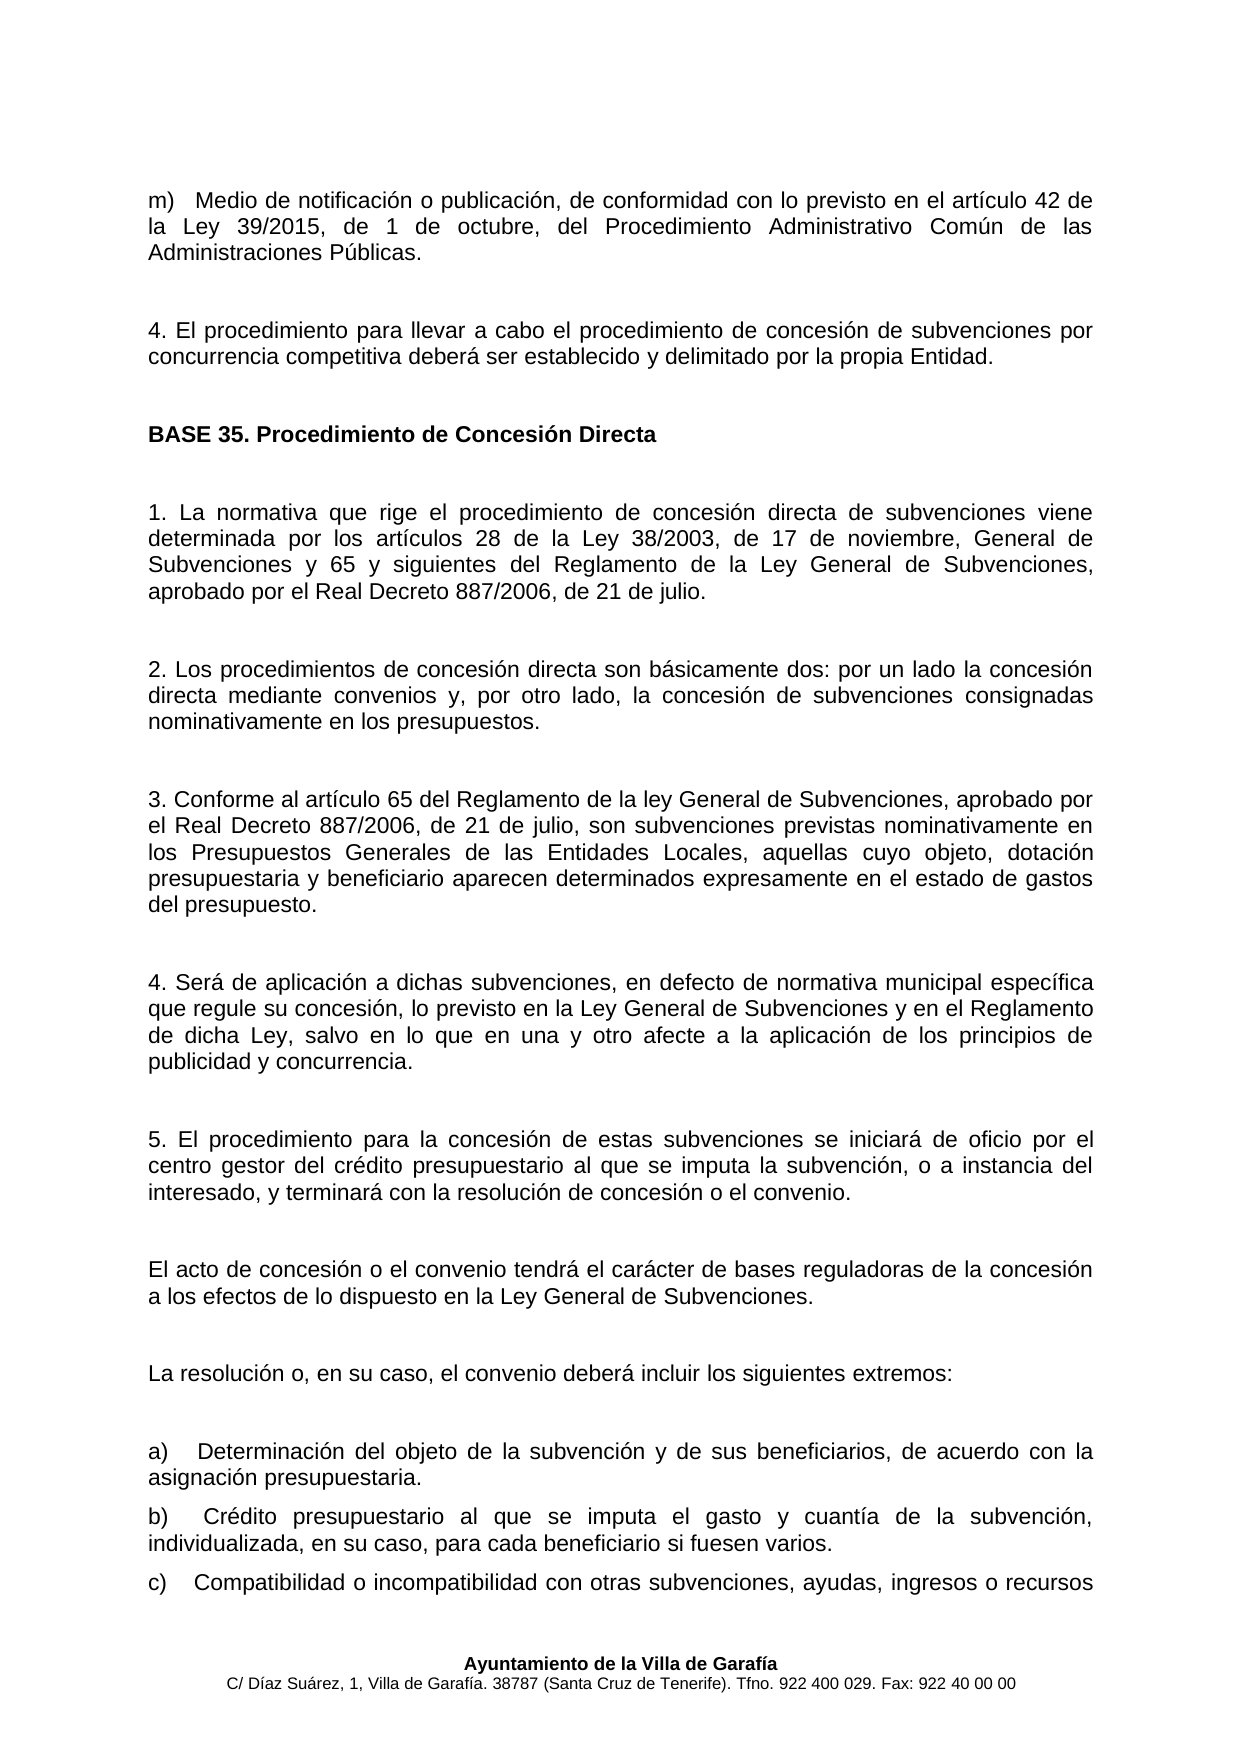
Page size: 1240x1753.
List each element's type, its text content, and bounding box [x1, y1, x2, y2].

text a los efectos de lo dispuesto en la Ley General de Subvenciones. [148, 1285, 1116, 1309]
text presupuestaria y beneficiario aparecen determinados expresamente en el estado de gastos [148, 867, 1117, 891]
text 4. El procedimiento para llevar a cabo el procedimiento de concesión de subvenciones por [148, 319, 1117, 343]
text m) Medio de notificación o publicación, de conformidad con lo previsto en el artículo 42 de [148, 189, 1117, 213]
text Administraciones Públicas. [148, 242, 1117, 266]
text interesado, y terminará con la resolución de concesión o el convenio. [148, 1181, 1116, 1205]
text asignación presupuestaria. [148, 1467, 1117, 1491]
text Ayuntamiento de la Villa de Garafía [463, 1654, 1039, 1674]
text Crédito presupuestario al que se imputa el gasto y cuantía de la subvención, [203, 1506, 1117, 1529]
text la Ley 39/2015, de 1 de octubre, del Procedimiento Administrativo Común de las [148, 215, 1117, 239]
text del presupuesto. [148, 894, 1117, 918]
text 1. La normativa que rige el procedimiento de concesión directa de subvenciones viene [148, 501, 1116, 525]
text 4. Será de aplicación a dichas subvenciones, en defecto de normativa municipal específica [148, 971, 1117, 995]
text c) Compatibilidad o incompatibilidad con otras subvenciones, ayudas, ingresos o recursos [148, 1571, 1117, 1595]
text 3. Conforme al artículo 65 del Reglamento de la ley General de Subvenciones, aprobado por [148, 788, 1117, 812]
text publicidad y concurrencia. [148, 1050, 1117, 1074]
text C/ Díaz Suárez, 1, Villa de Garafía. 38787 (Santa Cruz de Tenerife). Tfno. 922 400 029. Fax: 922 40 00 00 [226, 1676, 1039, 1693]
text nominativamente en los presupuestos. [148, 711, 1117, 734]
text b) [148, 1506, 193, 1529]
text individualizada, en su caso, para cada beneficiario si fuesen varios. [148, 1532, 857, 1556]
text El acto de concesión o el convenio tendrá el carácter de bases reguladoras de la concesión [148, 1258, 1116, 1282]
text Subvenciones y 65 y siguientes del Reglamento de la Ley General de Subvenciones, [148, 554, 1117, 578]
text el Real Decreto 887/2006, de 21 de julio, son subvenciones previstas nominativamente en [148, 814, 1117, 838]
text 2. Los procedimientos de concesión directa son básicamente dos: por un lado la concesión [148, 658, 1116, 682]
text concurrencia competitiva deberá ser establecido y delimitado por la propia Entidad. [148, 346, 1017, 369]
text 5. El procedimiento para la concesión de estas subvenciones se iniciará de oficio por el [148, 1128, 1117, 1152]
text centro gestor del crédito presupuestario al que se imputa la subvención, o a instancia del [148, 1154, 1116, 1178]
text determinada por los artículos 28 de la Ley 38/2003, de 17 de noviembre, General de [148, 527, 1117, 551]
text BASE 35. Procedimiento de Concesión Directa [148, 423, 681, 447]
text La resolución o, en su caso, el convenio deberá incluir los siguientes extremos: [148, 1363, 976, 1387]
text que regule su concesión, lo previsto en la Ley General de Subvenciones y en el Reglamento [148, 998, 1117, 1022]
text a) Determinación del objeto de la subvención y de sus beneficiarios, de acuerdo con la [148, 1440, 1117, 1464]
text los Presupuestos Generales de las Entidades Locales, aquellas cuyo objeto, dotación [148, 841, 1117, 865]
text de dicha Ley, salvo en lo que en una y otro afecte a la aplicación de los principios de [148, 1024, 1117, 1048]
text aprobado por el Real Decreto 887/2006, de 21 de julio. [148, 580, 1117, 604]
text directa mediante convenios y, por otro lado, la concesión de subvenciones consignadas [148, 684, 1117, 708]
